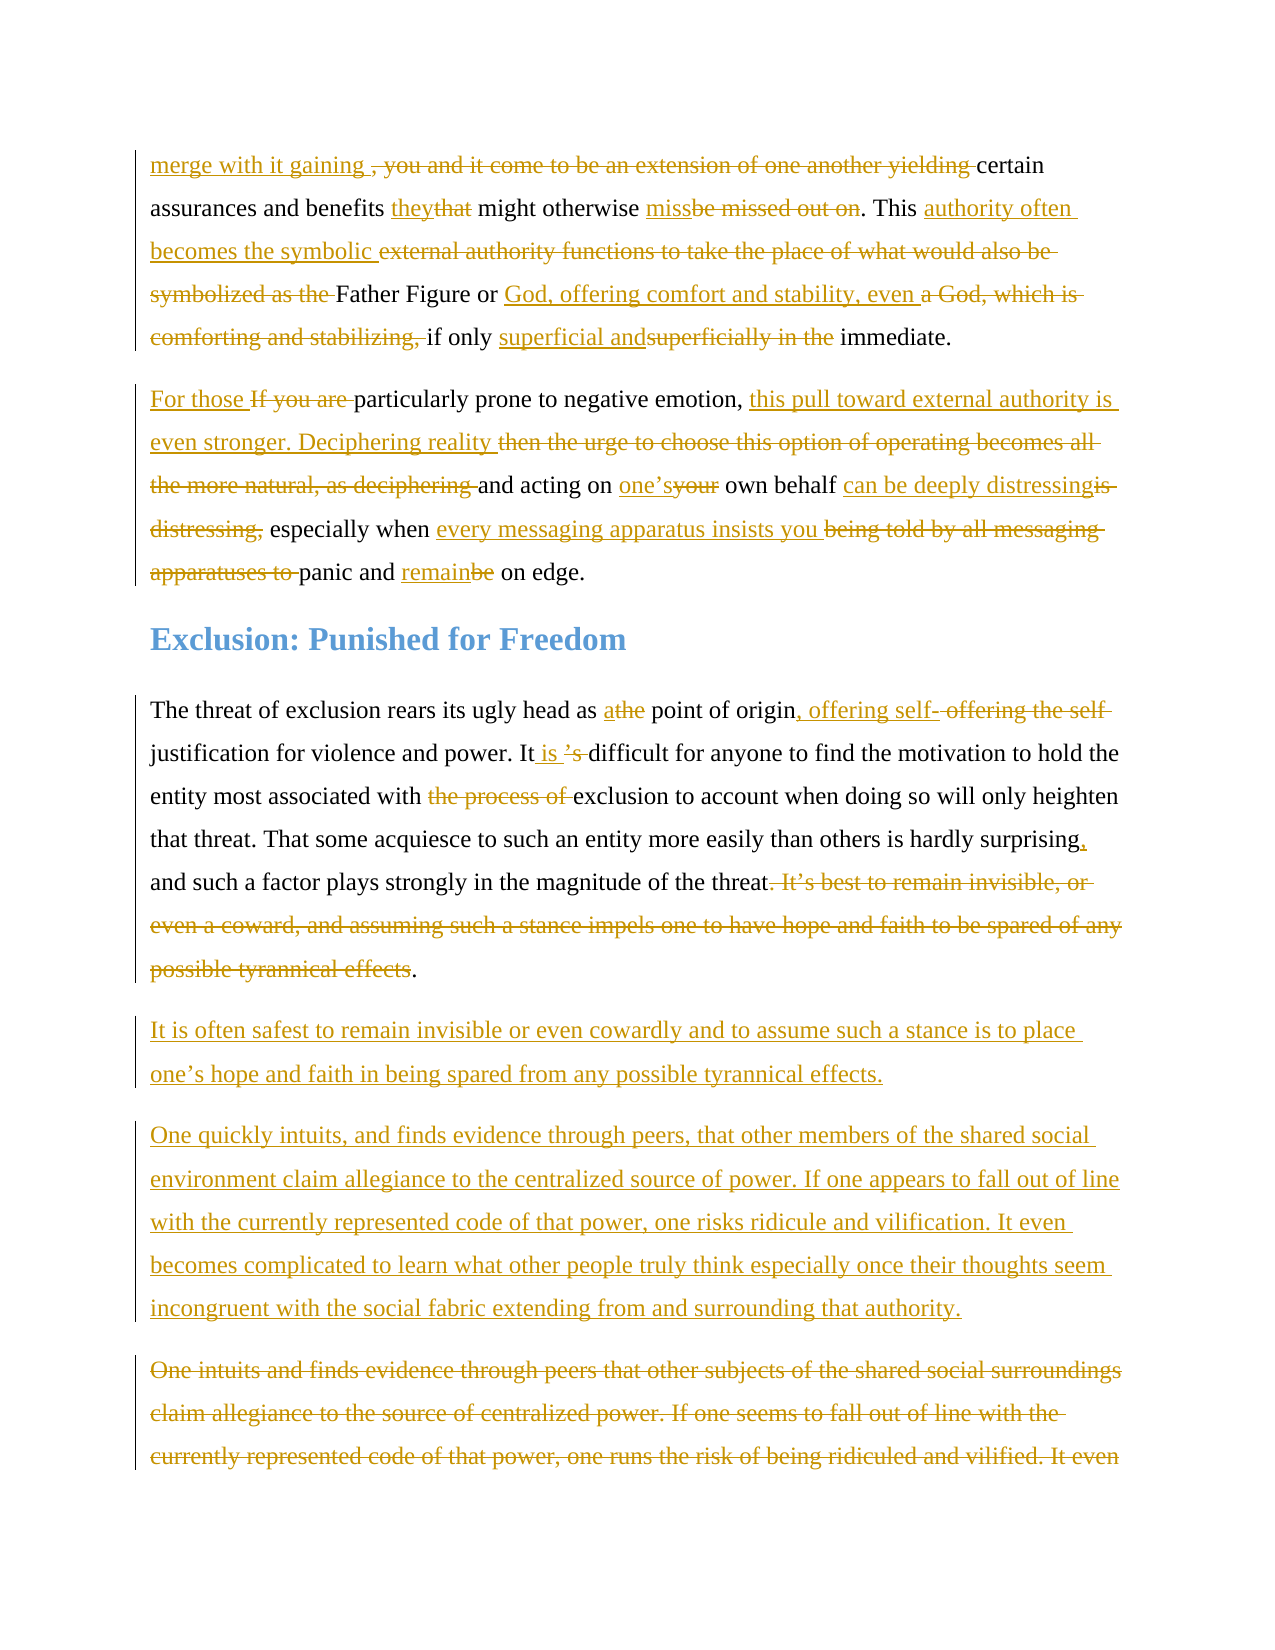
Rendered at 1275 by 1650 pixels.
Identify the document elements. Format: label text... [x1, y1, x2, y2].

text Many fall into the comforting simplicity of believing that there is a prescribed protocol for all actions and environments, and that by adhering to an external authority they merge with it gaining certain assurances and benefits they might otherwise miss. This authority often becomes the symbolic Father Figure or God, offering comfort and stability, even if only superficial and immediate. [150, 150, 1125, 351]
text It is often safest to remain invisible or even cowardly and to assume such a stance is to place one’s hope and faith in being spared from any possible tyrannical effects. [150, 1016, 1125, 1087]
text For those particularly prone to negative emotion, this pull toward external authority is even stronger. Deciphering reality and acting on one’s own behalf can be deeply distressing especially when every messaging apparatus insists you panic and remain on edge. [150, 384, 1125, 586]
text The state has already told you what people believe and why. If, for instance, you were to agree with some of those forbidden views, you would risk incurring cognitive dissonance, complicating your life and that of your loved ones. Others may even pretend to hold the expected sensibilities just to maintain social cohesion and their own momentum toward personal goals and expectations. [150, 1355, 1125, 1470]
text The threat of exclusion rears its ugly head as a point of origin, offering self-justification for violence and power. It is difficult for anyone to find the motivation to hold the entity most associated with exclusion to account when doing so will only heighten that threat. That some acquiesce to such an entity more easily than others is hardly surprising, and such a factor plays strongly in the magnitude of the threat. [150, 695, 1125, 982]
text Exclusion: Punished for Freedom [150, 619, 1125, 657]
text One quickly intuits, and finds evidence through peers, that other members of the shared social environment claim allegiance to the centralized source of power. If one appears to fall out of line with the currently represented code of that power, one risks ridicule and vilification. It even becomes complicated to learn what other people truly think especially once their thoughts seem incongruent with the social fabric extending from and surrounding that authority. [150, 1121, 1125, 1322]
